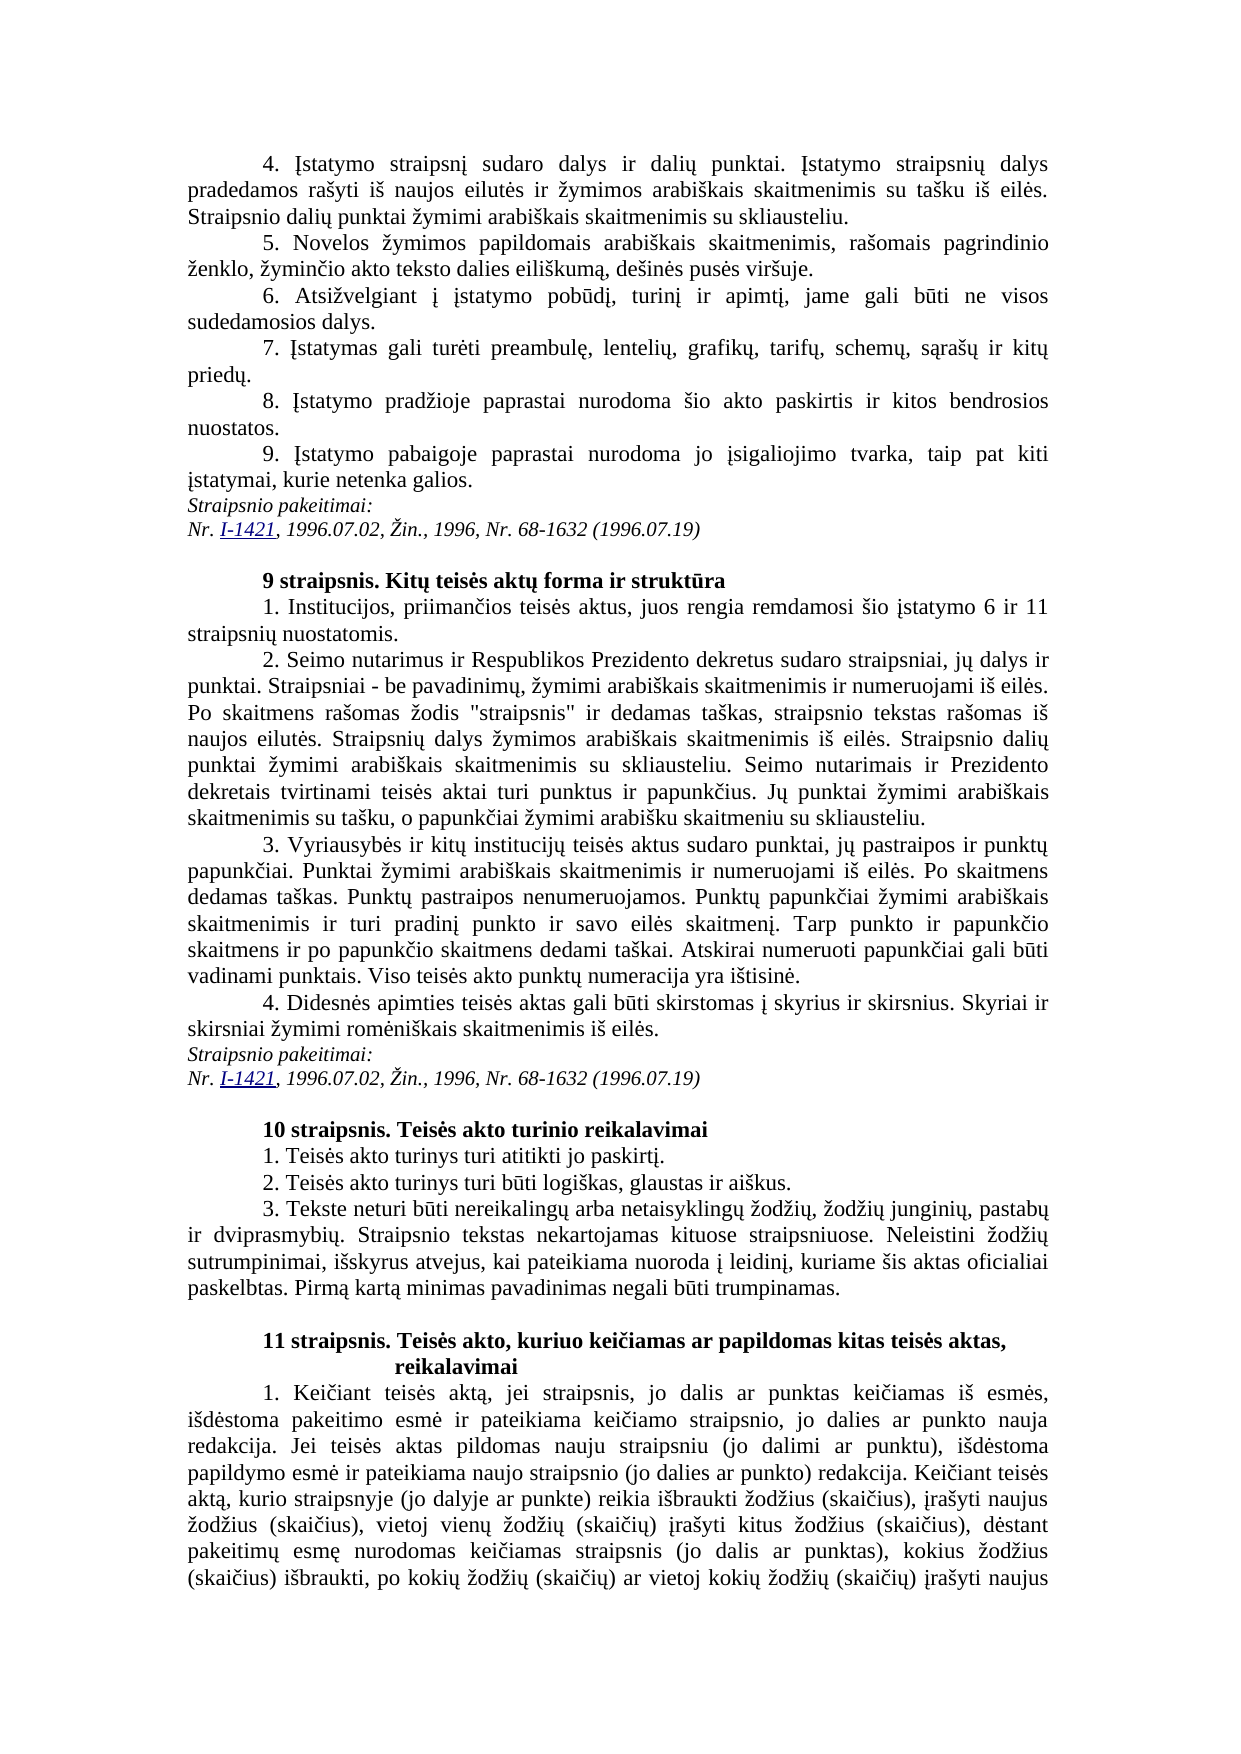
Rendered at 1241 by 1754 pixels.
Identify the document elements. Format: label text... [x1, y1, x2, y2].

text 1. Keičiant teisės aktą, jei straipsnis, jo dalis ar punktas keičiamas iš esmės, išdėstoma pakeitimo esmė ir pateikiama keičiamo straipsnio, jo dalies ar punkto nauja redakcija. Jei teisės aktas pildomas nauju straipsniu (jo dalimi ar punktu), išdėstoma papildymo esmė ir pateikiama naujo straipsnio (jo dalies ar punkto) redakcija. Keičiant teisės aktą, kurio straipsnyje (jo dalyje ar punkte) reikia išbraukti žodžius (skaičius), įrašyti naujus žodžius (skaičius), vietoj vienų žodžių (skaičių) įrašyti kitus žodžius (skaičius), dėstant pakeitimų esmę nurodomas keičiamas straipsnis (jo dalis ar punktas), kokius žodžius (skaičius) išbraukti, po kokių žodžių (skaičių) ar vietoj kokių žodžių (skaičių) įrašyti naujus [187, 1379, 1050, 1590]
text 8. Įstatymo pradžioje paprastai nurodoma šio akto paskirtis ir kitos bendrosios nuostatos. [187, 387, 1050, 440]
text reikalavimai [187, 1353, 1050, 1379]
text 2. Seimo nutarimus ir Respublikos Prezidento dekretus sudaro straipsniai, jų dalys ir punktai. Straipsniai - be pavadinimų, žymimi arabiškais skaitmenimis ir numeruojami iš eilės. Po skaitmens rašomas žodis "straipsnis" ir dedamas taškas, straipsnio tekstas rašomas iš naujos eilutės. Straipsnių dalys žymimos arabiškais skaitmenimis iš eilės. Straipsnio dalių punktai žymimi arabiškais skaitmenimis su skliausteliu. Seimo nutarimais ir Prezidento dekretais tvirtinami teisės aktai turi punktus ir papunkčius. Jų punktai žymimi arabiškais skaitmenimis su tašku, o papunkčiai žymimi arabišku skaitmeniu su skliausteliu. [187, 646, 1050, 831]
text 4. Didesnės apimties teisės aktas gali būti skirstomas į skyrius ir skirsnius. Skyriai ir skirsniai žymimi romėniškais skaitmenimis iš eilės. [187, 989, 1050, 1041]
text 3. Vyriausybės ir kitų institucijų teisės aktus sudaro punktai, jų pastraipos ir punktų papunkčiai. Punktai žymimi arabiškais skaitmenimis ir numeruojami iš eilės. Po skaitmens dedamas taškas. Punktų pastraipos nenumeruojamos. Punktų papunkčiai žymimi arabiškais skaitmenimis ir turi pradinį punkto ir savo eilės skaitmenį. Tarp punkto ir papunkčio skaitmens ir po papunkčio skaitmens dedami taškai. Atskirai numeruoti papunkčiai gali būti vadinami punktais. Viso teisės akto punktų numeracija yra ištisinė. [187, 831, 1050, 989]
text 9. Įstatymo pabaigoje paprastai nurodoma jo įsigaliojimo tvarka, taip pat kiti įstatymai, kurie netenka galios. [187, 440, 1050, 493]
text 1. Teisės akto turinys turi atitikti jo paskirtį. [187, 1142, 1050, 1169]
text 7. Įstatymas gali turėti preambulę, lentelių, grafikų, tarifų, schemų, sąrašų ir kitų priedų. [187, 334, 1050, 387]
text Nr. I-1421, 1996.07.02, Žin., 1996, Nr. 68-1632 (1996.07.19) [187, 517, 1050, 541]
text Straipsnio pakeitimai: [187, 493, 1050, 517]
text 11 straipsnis. Teisės akto, kuriuo keičiamas ar papildomas kitas teisės aktas, [187, 1327, 1050, 1353]
text 5. Novelos žymimos papildomais arabiškais skaitmenimis, rašomais pagrindinio ženklo, žyminčio akto teksto dalies eiliškumą, dešinės pusės viršuje. [187, 229, 1050, 282]
text 4. Įstatymo straipsnį sudaro dalys ir dalių punktai. Įstatymo straipsnių dalys pradedamos rašyti iš naujos eilutės ir žymimos arabiškais skaitmenimis su tašku iš eilės. Straipsnio dalių punktai žymimi arabiškais skaitmenimis su skliausteliu. [187, 150, 1050, 229]
text 2. Teisės akto turinys turi būti logiškas, glaustas ir aiškus. [187, 1169, 1050, 1195]
text 10 straipsnis. Teisės akto turinio reikalavimai [187, 1116, 1050, 1142]
text 9 straipsnis. Kitų teisės aktų forma ir struktūra [187, 567, 1050, 593]
text 1. Institucijos, priimančios teisės aktus, juos rengia remdamosi šio įstatymo 6 ir 11 straipsnių nuostatomis. [187, 593, 1050, 646]
text Nr. I-1421, 1996.07.02, Žin., 1996, Nr. 68-1632 (1996.07.19) [187, 1066, 1050, 1089]
text 3. Tekste neturi būti nereikalingų arba netaisyklingų žodžių, žodžių junginių, pastabų ir dviprasmybių. Straipsnio tekstas nekartojamas kituose straipsniuose. Neleistini žodžių sutrumpinimai, išskyrus atvejus, kai pateikiama nuoroda į leidinį, kuriame šis aktas oficialiai paskelbtas. Pirmą kartą minimas pavadinimas negali būti trumpinamas. [187, 1195, 1050, 1300]
text Straipsnio pakeitimai: [187, 1041, 1050, 1066]
text 6. Atsižvelgiant į įstatymo pobūdį, turinį ir apimtį, jame gali būti ne visos sudedamosios dalys. [187, 282, 1050, 334]
